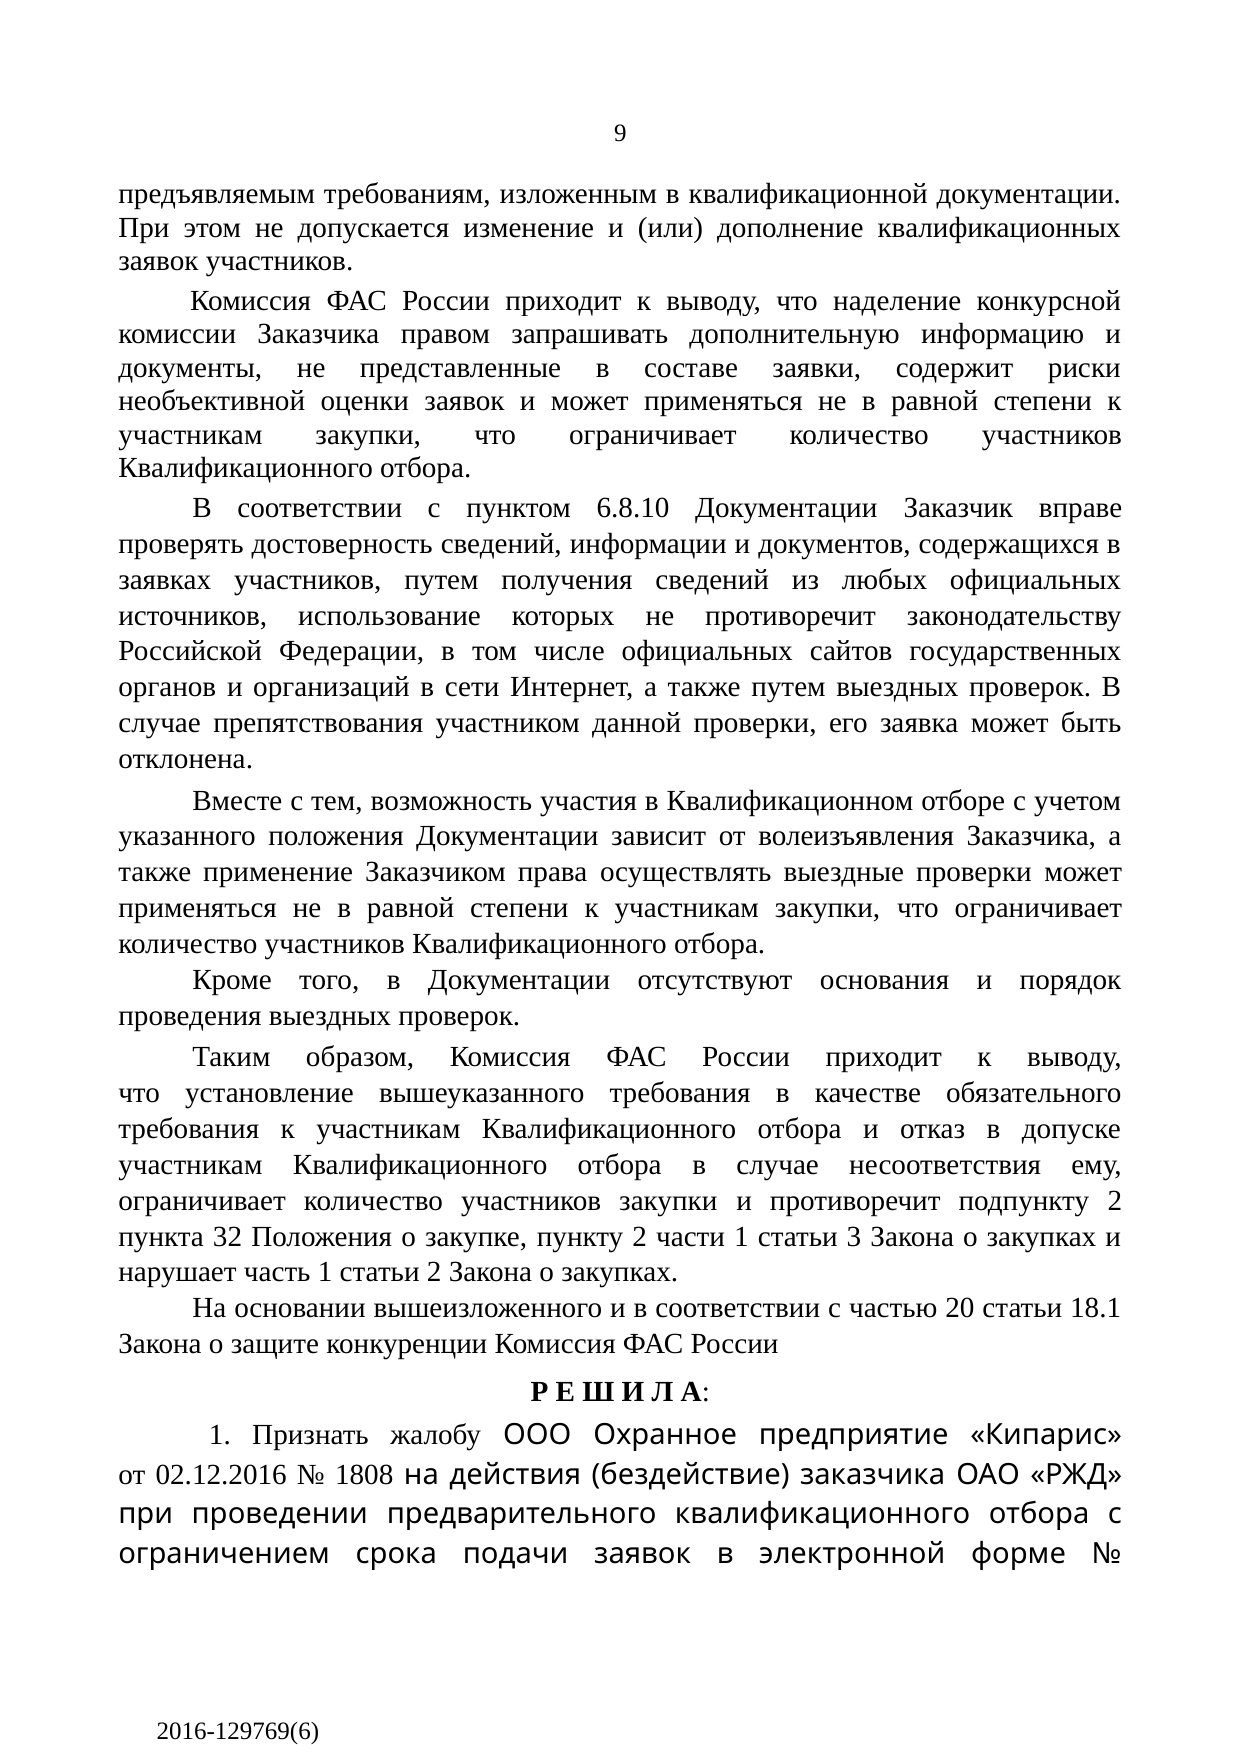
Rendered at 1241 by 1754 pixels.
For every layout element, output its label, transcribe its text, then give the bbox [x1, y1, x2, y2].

text В соответствии с пунктом 6.8.10 Документации Заказчик вправе проверять достоверность сведений, информации и документов, содержащихся в заявках участников, путем получения сведений из любых официальных источников, использование которых не противоречит законодательству Российской Федерации, в том числе официальных сайтов государственных органов и организаций в сети Интернет, а также путем выездных проверок. В случае препятствования участником данной проверки, его заявка может быть отклонена. [118, 490, 1122, 774]
text 1. Признать жалобу ООО Охранное предприятие «Кипарис» от 02.12.2016 № 1808 на действия (бездействие) заказчика ОАО «РЖД» при проведении предварительного квалификационного отбора с ограничением срока подачи заявок в электронной форме № [118, 1413, 1122, 1572]
text Р Е Ш И Л А: [118, 1374, 1122, 1407]
text Вместе с тем, возможность участия в Квалификационном отборе с учетом указанного положения Документации зависит от волеизъявления Заказчика, а также применение Заказчиком права осуществлять выездные проверки может применяться не в равной степени к участникам закупки, что ограничивает количество участников Квалификационного отбора. Кроме того, в Документации отсутствуют основания и порядок проведения выездных проверок. [118, 783, 1122, 1031]
text Комиссия ФАС России приходит к выводу, что наделение конкурсной комиссии Заказчика правом запрашивать дополнительную информацию и документы, не представленные в составе заявки, содержит риски необъективной оценки заявок и может применяться не в равной степени к участникам закупки, что ограничивает количество участников Квалификационного отбора. [118, 283, 1122, 484]
text предъявляемым требованиям, изложенным в квалификационной документации. При этом не допускается изменение и (или) дополнение квалификационных заявок участников. [118, 176, 1122, 277]
text Таким образом, Комиссия ФАС России приходит к выводу, что установление вышеуказанного требования в качестве обязательного требования к участникам Квалификационного отбора и отказ в допуске участникам Квалификационного отбора в случае несоответствия ему, ограничивает количество участников закупки и противоречит подпункту 2 пункта 32 Положения о закупке, пункту 2 части 1 статьи 3 Закона о закупках и нарушает часть 1 статьи 2 Закона о закупках. На основании вышеизложенного и в соответствии с частью 20 статьи 18.1 Закона о защите конкуренции Комиссия ФАС России [118, 1039, 1122, 1360]
